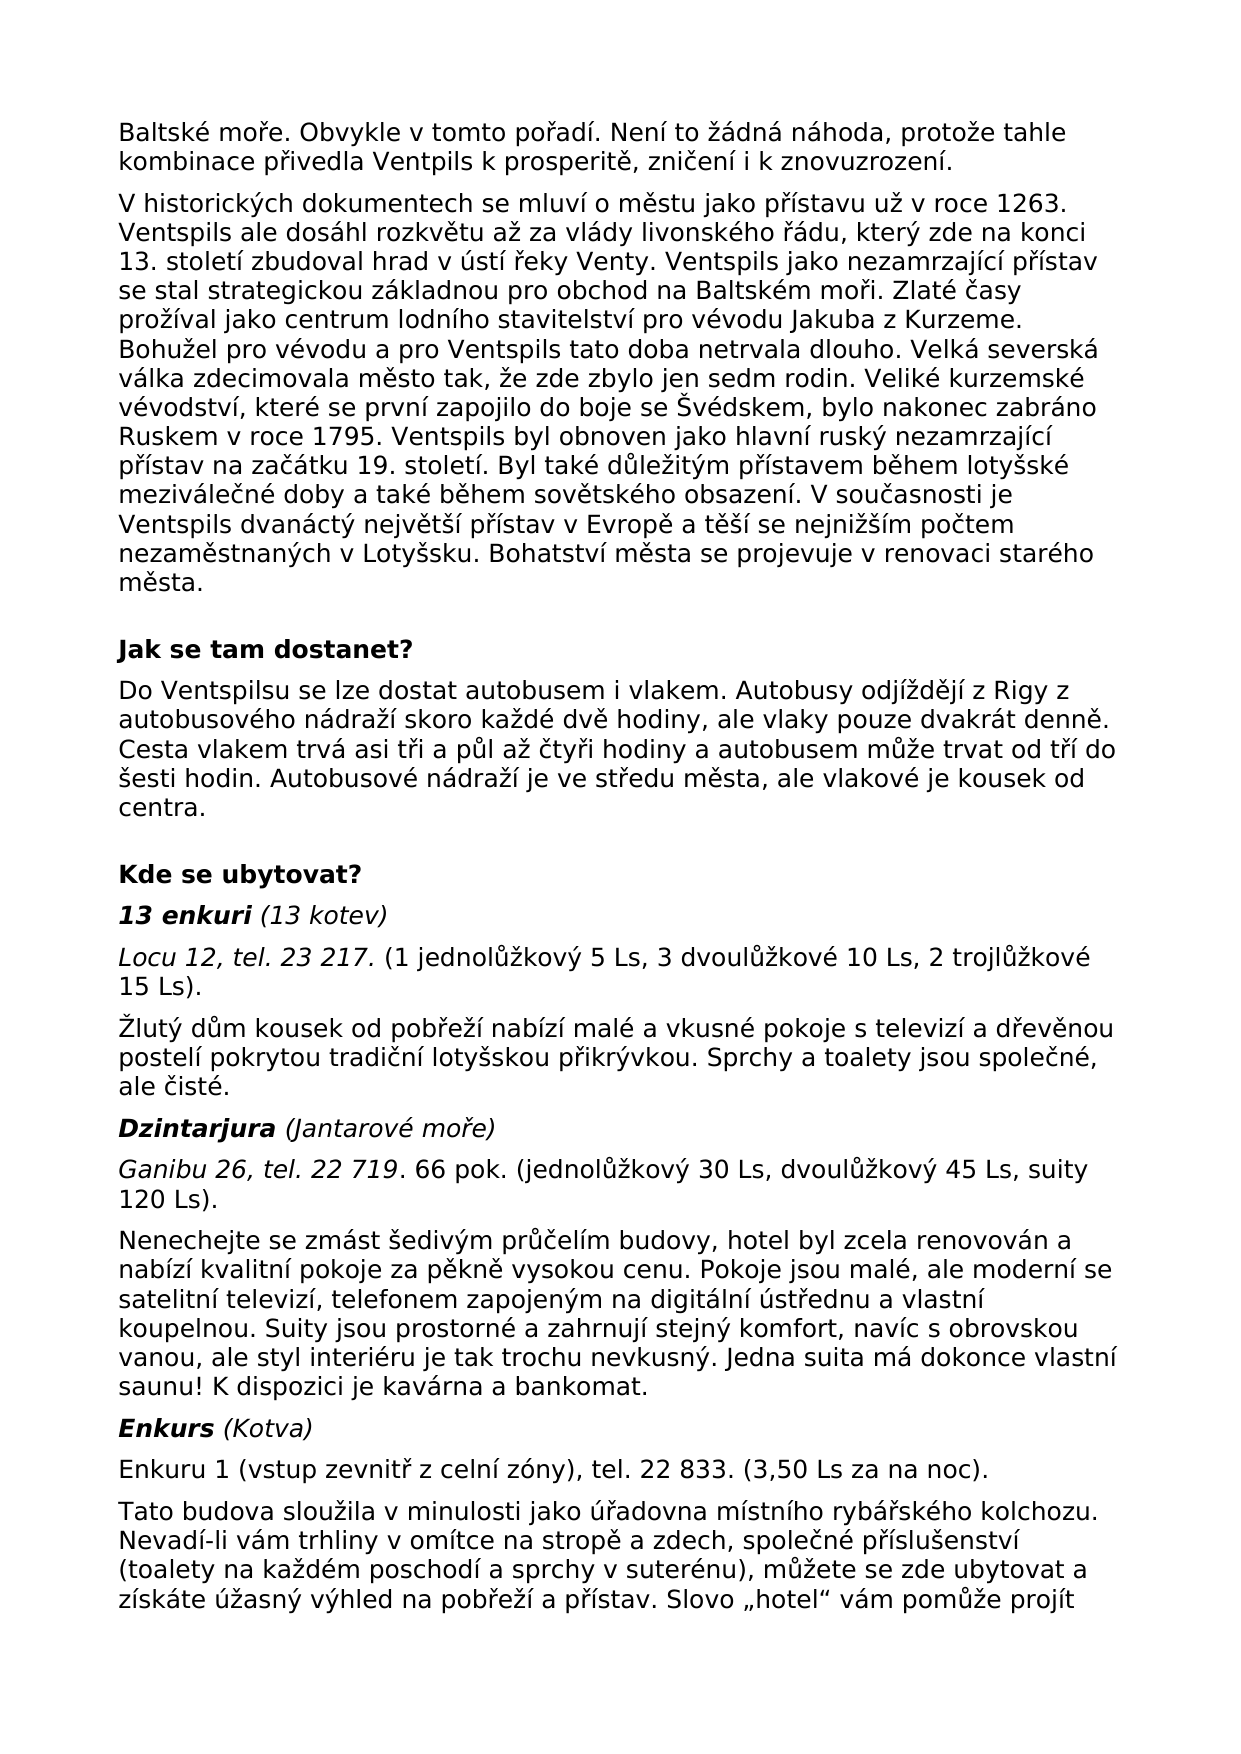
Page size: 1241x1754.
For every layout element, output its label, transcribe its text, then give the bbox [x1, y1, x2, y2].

text Baltské moře. Obvykle v tomto pořadí. Není to žádná náhoda, protože tahle kombinace přivedla Ventpils k prosperitě, zničení i k znovuzrození. [118, 118, 1122, 176]
text Enkuru 1 (vstup zevnitř z celní zóny), tel. 22 833. (3,50 Ls za na noc). [118, 1456, 1122, 1485]
subtitle Jak se tam dostanet? [118, 635, 1122, 664]
text Dzintarjura (Jantarové moře) [118, 1114, 1122, 1143]
text Do Ventspilsu se lze dostat autobusem i vlakem. Autobusy odjíždějí z Rigy z autobusového nádraží skoro každé dvě hodiny, ale vlaky pouze dvakrát denně. Cesta vlakem trvá asi tři a půl až čtyři hodiny a autobusem může trvat od tří do šesti hodin. Autobusové nádraží je ve středu města, ale vlakové je kousek od centra. [118, 676, 1122, 822]
text Locu 12, tel. 23 217. (1 jednolůžkový 5 Ls, 3 dvoulůžkové 10 Ls, 2 trojlůžkové 15 Ls). [118, 943, 1122, 1001]
text V historických dokumentech se mluví o městu jako přístavu už v roce 1263. Ventspils ale dosáhl rozkvětu až za vlády livonského řádu, který zde na konci 13. století zbudoval hrad v ústí řeky Venty. Ventspils jako nezamrzající přístav se stal strategickou základnou pro obchod na Baltském moři. Zlaté časy prožíval jako centrum lodního stavitelství pro vévodu Jakuba z Kurzeme. Bohužel pro vévodu a pro Ventspils tato doba netrvala dlouho. Velká severská válka zdecimovala město tak, že zde zbylo jen sedm rodin. Veliké kurzemské vévodství, které se první zapojilo do boje se Švédskem, bylo nakonec zabráno Ruskem v roce 1795. Ventspils byl obnoven jako hlavní ruský nezamrzající přístav na začátku 19. století. Byl také důležitým přístavem během lotyšské meziválečné doby a také během sovětského obsazení. V současnosti je Ventspils dvanáctý největší přístav v Evropě a těší se nejnižším počtem nezaměstnaných v Lotyšsku. Bohatství města se projevuje v renovaci starého města. [118, 189, 1122, 597]
text Ganibu 26, tel. 22 719. 66 pok. (jednolůžkový 30 Ls, dvoulůžkový 45 Ls, suity 120 Ls). [118, 1156, 1122, 1214]
text Tato budova sloužila v minulosti jako úřadovna místního rybářského kolchozu. Nevadí-li vám trhliny v omítce na stropě a zdech, společné příslušenství (toalety na každém poschodí a sprchy v suterénu), můžete se zde ubytovat a získáte úžasný výhled na pobřeží a přístav. Slovo „hotel“ vám pomůže projít [118, 1497, 1122, 1614]
subtitle Kde se ubytovat? [118, 860, 1122, 889]
text 13 enkuri (13 kotev) [118, 901, 1122, 931]
text Enkurs (Kotva) [118, 1414, 1122, 1443]
text Nenechejte se zmást šedivým průčelím budovy, hotel byl zcela renovován a nabízí kvalitní pokoje za pěkně vysokou cenu. Pokoje jsou malé, ale moderní se satelitní televizí, telefonem zapojeným na digitální ústřednu a vlastní koupelnou. Suity jsou prostorné a zahrnují stejný komfort, navíc s obrovskou vanou, ale styl interiéru je tak trochu nevkusný. Jedna suita má dokonce vlastní saunu! K dispozici je kavárna a bankomat. [118, 1226, 1122, 1401]
text Žlutý dům kousek od pobřeží nabízí malé a vkusné pokoje s televizí a dřevěnou postelí pokrytou tradiční lotyšskou přikrývkou. Sprchy a toalety jsou společné, ale čisté. [118, 1014, 1122, 1101]
